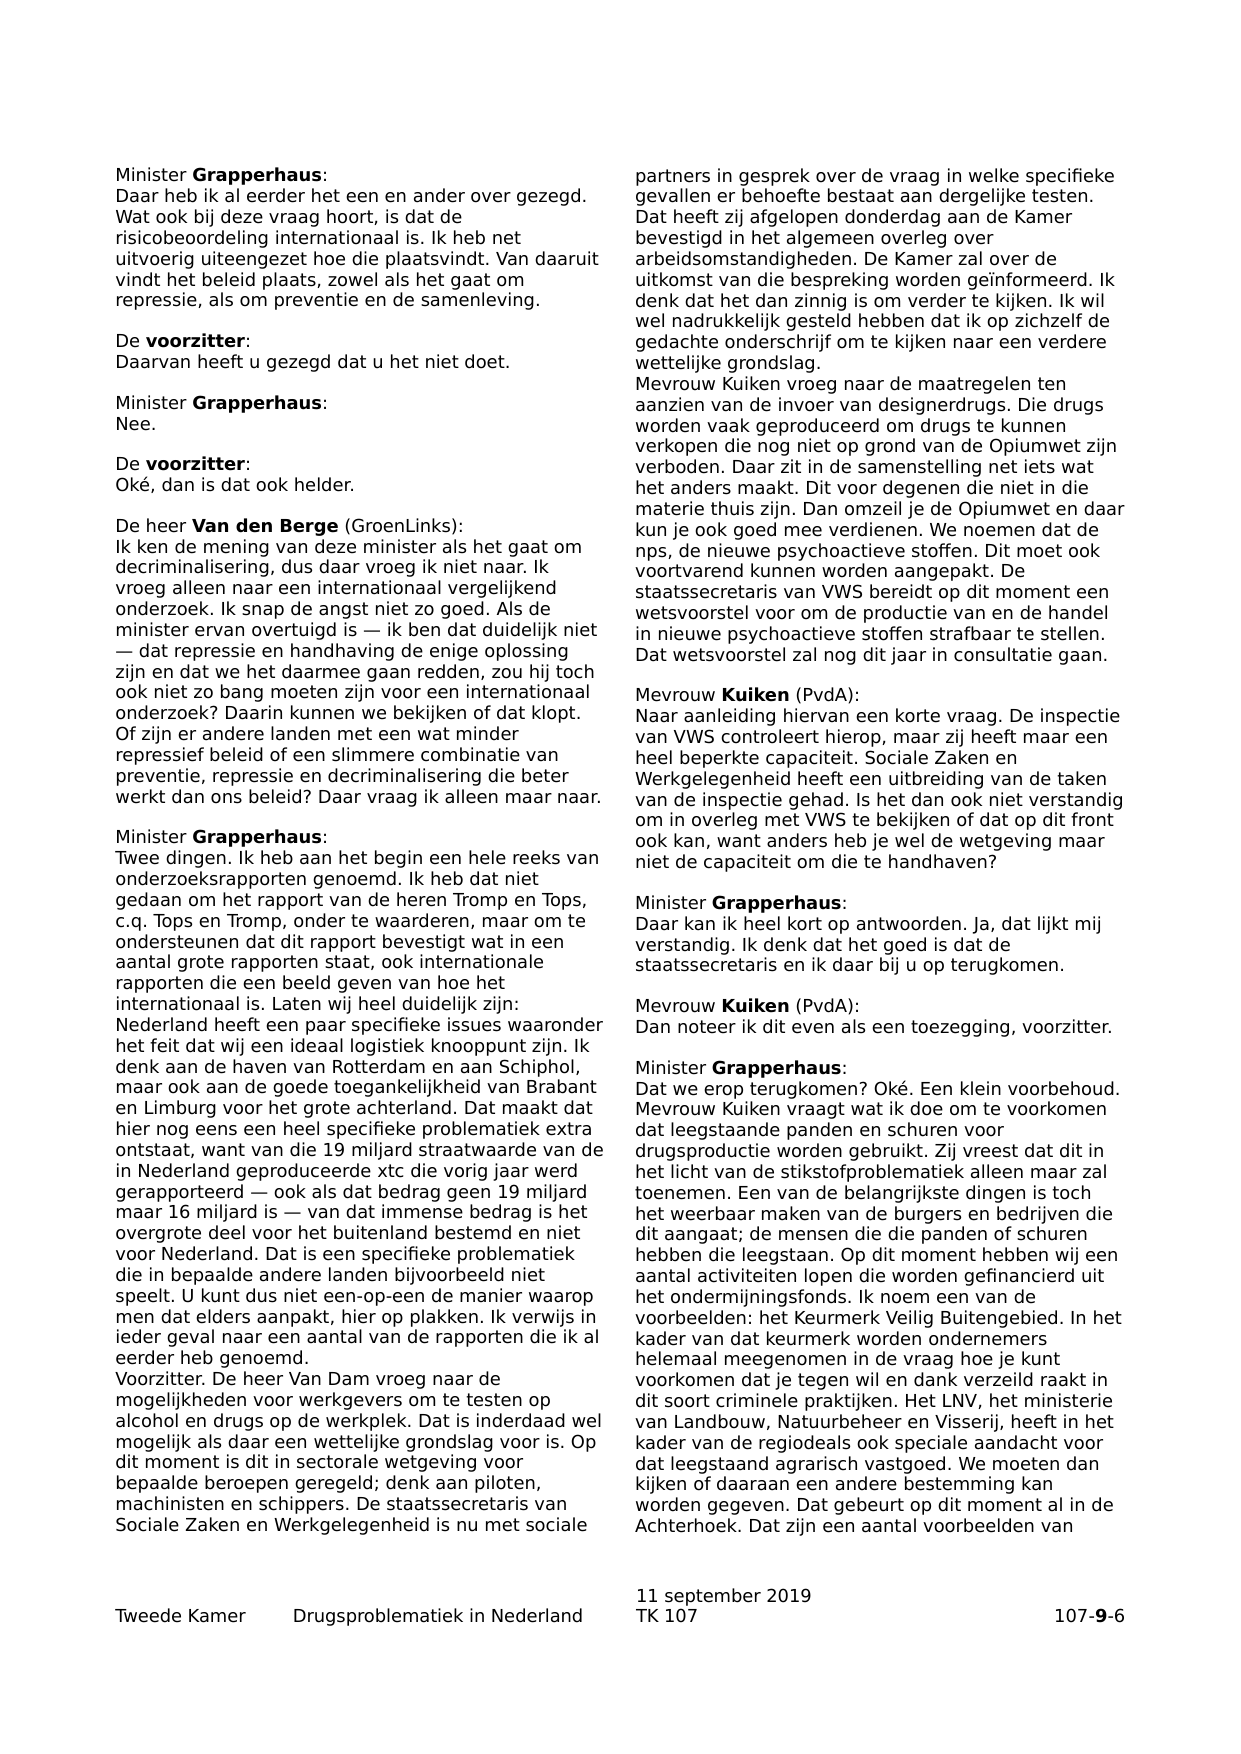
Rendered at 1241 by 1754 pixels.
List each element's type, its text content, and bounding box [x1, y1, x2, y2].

text Minister Grapperhaus: [115, 827, 605, 848]
text Naar aanleiding hiervan een korte vraag. De inspectie van VWS controleert hierop, maar zij heeft maar een heel beperkte capaciteit. Sociale Zaken en Werkgelegenheid heeft een uitbreiding van de taken van de inspectie gehad. Is het dan ook niet verstandig om in overleg met VWS te bekijken of dat op dit front ook kan, want anders heb je wel de wetgeving maar niet de capaciteit om die te handhaven? [635, 706, 1125, 873]
text Daar kan ik heel kort op antwoorden. Ja, dat lijkt mij verstandig. Ik denk dat het goed is dat de staatssecretaris en ik daar bij u op terugkomen. [635, 913, 1125, 976]
text Dan noteer ik dit even als een toezegging, voorzitter. [635, 1017, 1125, 1037]
text Twee dingen. Ik heb aan het begin een hele reeks van onderzoeksrapporten genoemd. Ik heb dat niet gedaan om het rapport van de heren Tromp en Tops, c.q. Tops en Tromp, onder te waarderen, maar om te ondersteunen dat dit rapport bevestigt wat in een aantal grote rapporten staat, ook internationale rapporten die een beeld geven van hoe het internationaal is. Laten wij heel duidelijk zijn: Nederland heeft een paar specifieke issues waaronder het feit dat wij een ideaal logistiek knooppunt zijn. Ik denk aan de haven van Rotterdam en aan Schiphol, maar ook aan de goede toegankelijkheid van Brabant en Limburg voor het grote achterland. Dat maakt dat hier nog eens een heel specifieke problematiek extra ontstaat, want van die 19 miljard straatwaarde van de in Nederland geproduceerde xtc die vorig jaar werd gerapporteerd — ook als dat bedrag geen 19 miljard maar 16 miljard is — van dat immense bedrag is het overgrote deel voor het buitenland bestemd en niet voor Nederland. Dat is een specifieke problematiek die in bepaalde andere landen bijvoorbeeld niet speelt. U kunt dus niet een-op-een de manier waarop men dat elders aanpakt, hier op plakken. Ik verwijs in ieder geval naar een aantal van de rapporten die ik al eerder heb genoemd. [115, 848, 605, 1369]
text Dat we erop terugkomen? Oké. Een klein voorbehoud. [635, 1078, 1125, 1099]
text Voorzitter. De heer Van Dam vroeg naar de mogelijkheden voor werkgevers om te testen op alcohol en drugs op de werkplek. Dat is inderdaad wel mogelijk als daar een wettelijke grondslag voor is. Op dit moment is dit in sectorale wetgeving voor bepaalde beroepen geregeld; denk aan piloten, machinisten en schippers. De staatssecretaris van Sociale Zaken en Werkgelegenheid is nu met sociale [115, 1369, 605, 1536]
text Daar heb ik al eerder het een en ander over gezegd. Wat ook bij deze vraag hoort, is dat de risicobeoordeling internationaal is. Ik heb net uitvoerig uiteengezet hoe die plaatsvindt. Van daaruit vindt het beleid plaats, zowel als het gaat om repressie, als om preventie en de samenleving. [115, 186, 605, 311]
text partners in gesprek over de vraag in welke specifieke gevallen er behoefte bestaat aan dergelijke testen. Dat heeft zij afgelopen donderdag aan de Kamer bevestigd in het algemeen overleg over arbeidsomstandigheden. De Kamer zal over de uitkomst van die bespreking worden geïnformeerd. Ik denk dat het dan zinnig is om verder te kijken. Ik wil wel nadrukkelijk gesteld hebben dat ik op zichzelf de gedachte onderschrijf om te kijken naar een verdere wettelijke grondslag. [635, 165, 1125, 374]
text Minister Grapperhaus: [635, 1057, 1125, 1078]
text Mevrouw Kuiken vraagt wat ik doe om te voorkomen dat leegstaande panden en schuren voor drugsproductie worden gebruikt. Zij vreest dat dit in het licht van de stikstofproblematiek alleen maar zal toenemen. Een van de belangrijkste dingen is toch het weerbaar maken van de burgers en bedrijven die dit aangaat; de mensen die die panden of schuren hebben die leegstaan. Op dit moment hebben wij een aantal activiteiten lopen die worden gefinancierd uit het ondermijningsfonds. Ik noem een van de voorbeelden: het Keurmerk Veilig Buitengebied. In het kader van dat keurmerk worden ondernemers helemaal meegenomen in de vraag hoe je kunt voorkomen dat je tegen wil en dank verzeild raakt in dit soort criminele praktijken. Het LNV, het ministerie van Landbouw, Natuurbeheer en Visserij, heeft in het kader van de regiodeals ook speciale aandacht voor dat leegstaand agrarisch vastgoed. We moeten dan kijken of daaraan een andere bestemming kan worden gegeven. Dat gebeurt op dit moment al in de Achterhoek. Dat zijn een aantal voorbeelden van [635, 1099, 1125, 1537]
text Minister Grapperhaus: [635, 893, 1125, 913]
text Mevrouw Kuiken (PvdA): [635, 996, 1125, 1017]
text Mevrouw Kuiken (PvdA): [635, 685, 1125, 706]
text De voorzitter: [115, 331, 605, 352]
text De voorzitter: [115, 454, 605, 475]
text Ik ken de mening van deze minister als het gaat om decriminalisering, dus daar vroeg ik niet naar. Ik vroeg alleen naar een internationaal vergelijkend onderzoek. Ik snap de angst niet zo goed. Als de minister ervan overtuigd is — ik ben dat duidelijk niet — dat repressie en handhaving de enige oplossing zijn en dat we het daarmee gaan redden, zou hij toch ook niet zo bang moeten zijn voor een internationaal onderzoek? Daarin kunnen we bekijken of dat klopt. Of zijn er andere landen met een wat minder repressief beleid of een slimmere combinatie van preventie, repressie en decriminalisering die beter werkt dan ons beleid? Daar vraag ik alleen maar naar. [115, 536, 605, 807]
text Minister Grapperhaus: [115, 393, 605, 413]
text De heer Van den Berge (GroenLinks): [115, 516, 605, 536]
text Mevrouw Kuiken vroeg naar de maatregelen ten aanzien van de invoer van designerdrugs. Die drugs worden vaak geproduceerd om drugs te kunnen verkopen die nog niet op grond van de Opiumwet zijn verboden. Daar zit in de samenstelling net iets wat het anders maakt. Dit voor degenen die niet in die materie thuis zijn. Dan omzeil je de Opiumwet en daar kun je ook goed mee verdienen. We noemen dat de nps, de nieuwe psychoactieve stoffen. Dit moet ook voortvarend kunnen worden aangepakt. De staatssecretaris van VWS bereidt op dit moment een wetsvoorstel voor om de productie van en de handel in nieuwe psychoactieve stoffen strafbaar te stellen. Dat wetsvoorstel zal nog dit jaar in consultatie gaan. [635, 374, 1125, 665]
text Daarvan heeft u gezegd dat u het niet doet. [115, 352, 605, 373]
text Minister Grapperhaus: [115, 165, 605, 186]
text Nee. [115, 413, 605, 434]
text Oké, dan is dat ook helder. [115, 475, 605, 496]
